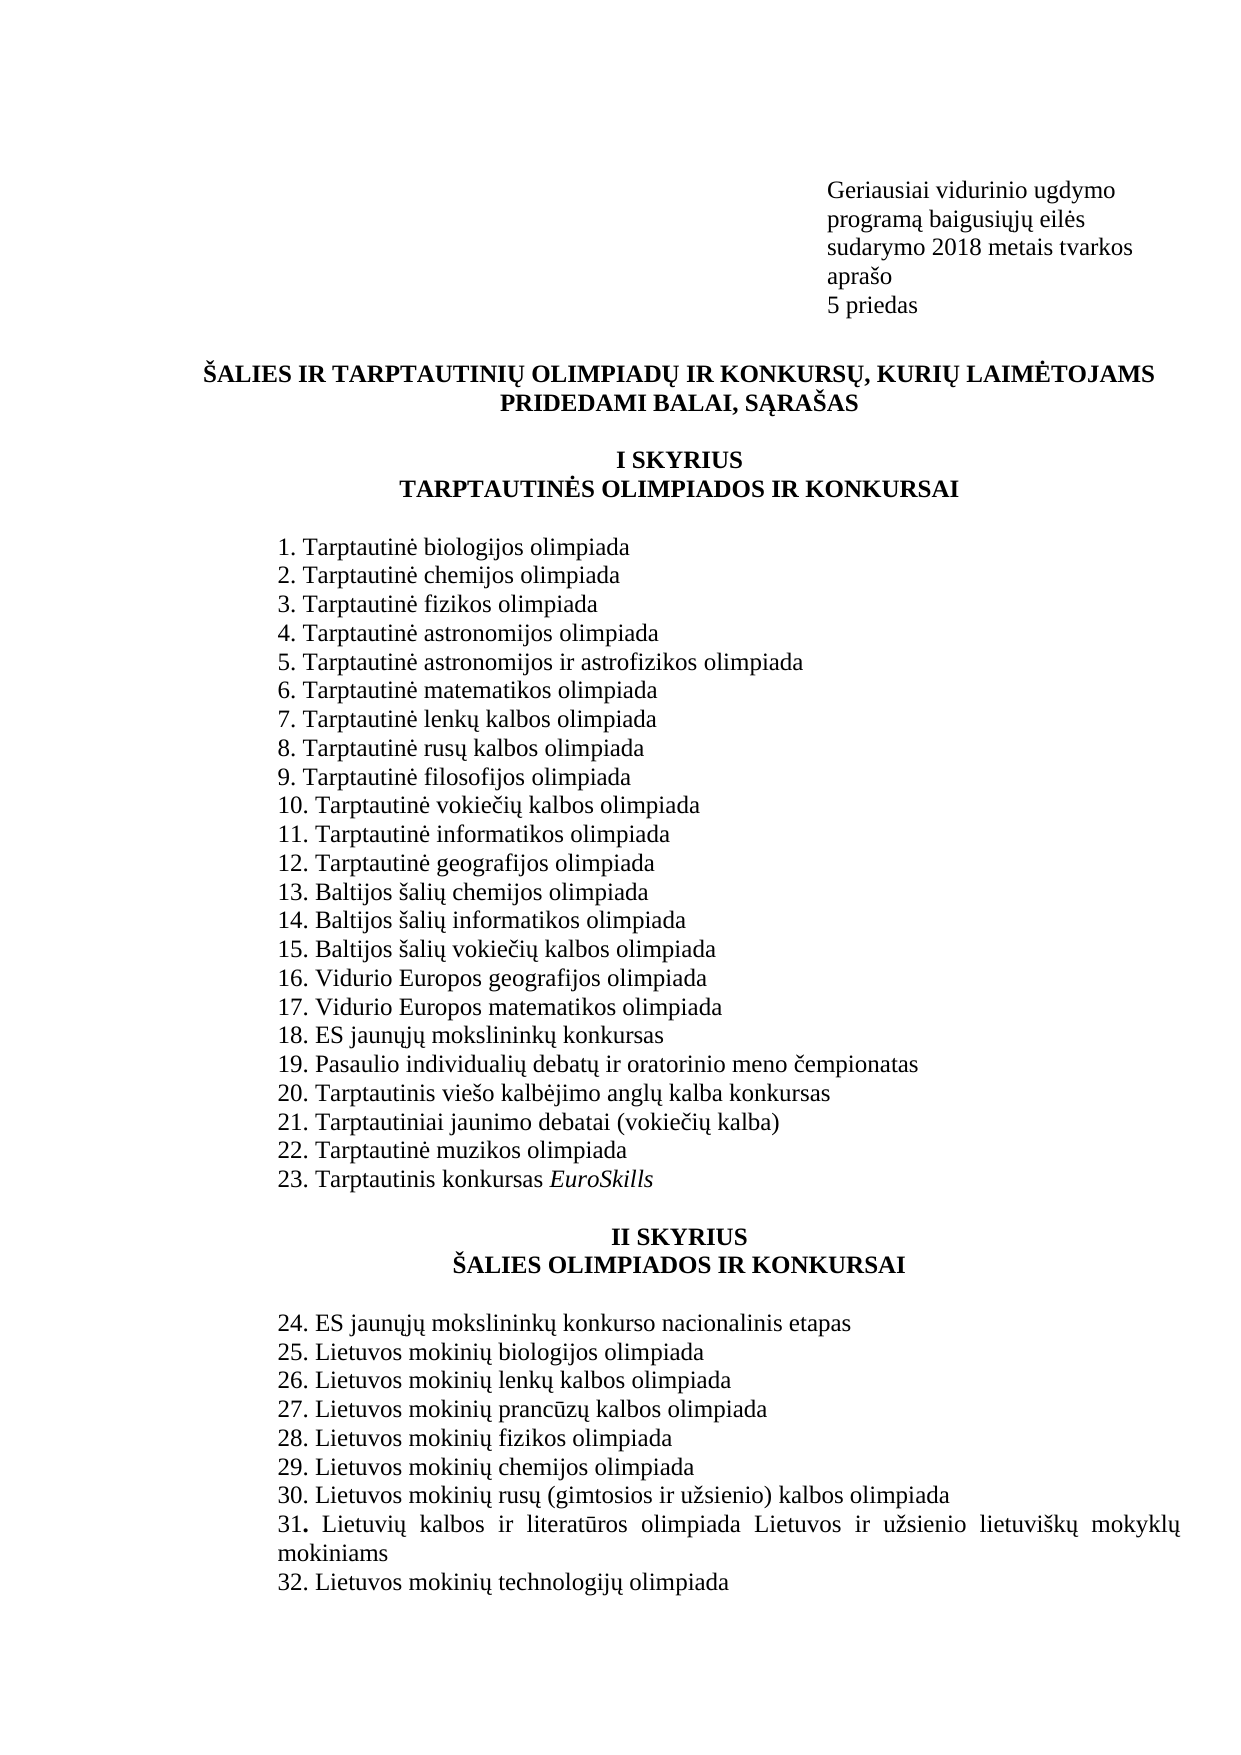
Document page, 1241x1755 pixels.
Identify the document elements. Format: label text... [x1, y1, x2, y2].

text 25. Lietuvos mokinių biologijos olimpiada [177, 1337, 1181, 1366]
text I SKYRIUS [177, 446, 1181, 474]
text 22. Tarptautinė muzikos olimpiada [177, 1136, 1181, 1164]
text 20. Tarptautinis viešo kalbėjimo anglų kalba konkursas [177, 1078, 1181, 1107]
text 2. Tarptautinė chemijos olimpiada [177, 561, 1181, 589]
text 13. Baltijos šalių chemijos olimpiada [177, 877, 1181, 906]
text 7. Tarptautinė lenkų kalbos olimpiada [177, 704, 1181, 733]
text 27. Lietuvos mokinių prancūzų kalbos olimpiada [177, 1394, 1181, 1423]
text 28. Lietuvos mokinių fizikos olimpiada [177, 1423, 1181, 1452]
text Geriausiai vidurinio ugdymo programą baigusiųjų eilės sudarymo 2018 metais tvarkos aprašo [827, 175, 1158, 290]
text 32. Lietuvos mokinių technologijų olimpiada [177, 1567, 1181, 1596]
text 6. Tarptautinė matematikos olimpiada [177, 676, 1181, 704]
text 15. Baltijos šalių vokiečių kalbos olimpiada [177, 934, 1181, 963]
text 9. Tarptautinė filosofijos olimpiada [177, 762, 1181, 791]
text 24. ES jaunųjų mokslininkų konkurso nacionalinis etapas [177, 1308, 1181, 1337]
text 29. Lietuvos mokinių chemijos olimpiada [177, 1452, 1181, 1481]
text 12. Tarptautinė geografijos olimpiada [177, 848, 1181, 877]
text 5 priedas [827, 290, 1158, 319]
text 10. Tarptautinė vokiečių kalbos olimpiada [177, 791, 1181, 819]
text 1. Tarptautinė biologijos olimpiada [177, 532, 1181, 561]
text 4. Tarptautinė astronomijos olimpiada [177, 618, 1181, 647]
text 26. Lietuvos mokinių lenkų kalbos olimpiada [177, 1366, 1181, 1394]
text 3. Tarptautinė fizikos olimpiada [177, 589, 1181, 618]
text 8. Tarptautinė rusų kalbos olimpiada [177, 733, 1181, 762]
text II SKYRIUS [177, 1222, 1181, 1251]
text Tarptautinės olimpiados ir konkursai [177, 474, 1181, 503]
text 16. Vidurio Europos geografijos olimpiada [177, 963, 1181, 992]
text 17. Vidurio Europos matematikos olimpiada [177, 992, 1181, 1021]
text 23. Tarptautinis konkursas EuroSkills [177, 1164, 1181, 1193]
text 31. Lietuvių kalbos ir literatūros olimpiada Lietuvos ir užsienio lietuviškų mokyklų mokiniams [277, 1509, 1181, 1567]
text 21. Tarptautiniai jaunimo debatai (vokiečių kalba) [177, 1107, 1181, 1136]
text 30. Lietuvos mokinių rusų (gimtosios ir užsienio) kalbos olimpiada [177, 1481, 1181, 1509]
text 5. Tarptautinė astronomijos ir astrofizikos olimpiada [177, 647, 1181, 676]
text 18. ES jaunųjų mokslininkų konkursas [177, 1021, 1181, 1049]
text 11. Tarptautinė informatikos olimpiada [177, 819, 1181, 848]
text šalies IR TARPTAUTINIŲ olimpiadų ir konkursų, kurių LAIMĖTOjams pridedamI balAI, sąrašas [177, 359, 1181, 417]
text 19. Pasaulio individualių debatų ir oratorinio meno čempionatas [177, 1049, 1181, 1078]
text 14. Baltijos šalių informatikos olimpiada [177, 906, 1181, 934]
text ŠALIES OLIMPIADOS IR KONKURSAI [177, 1251, 1181, 1279]
